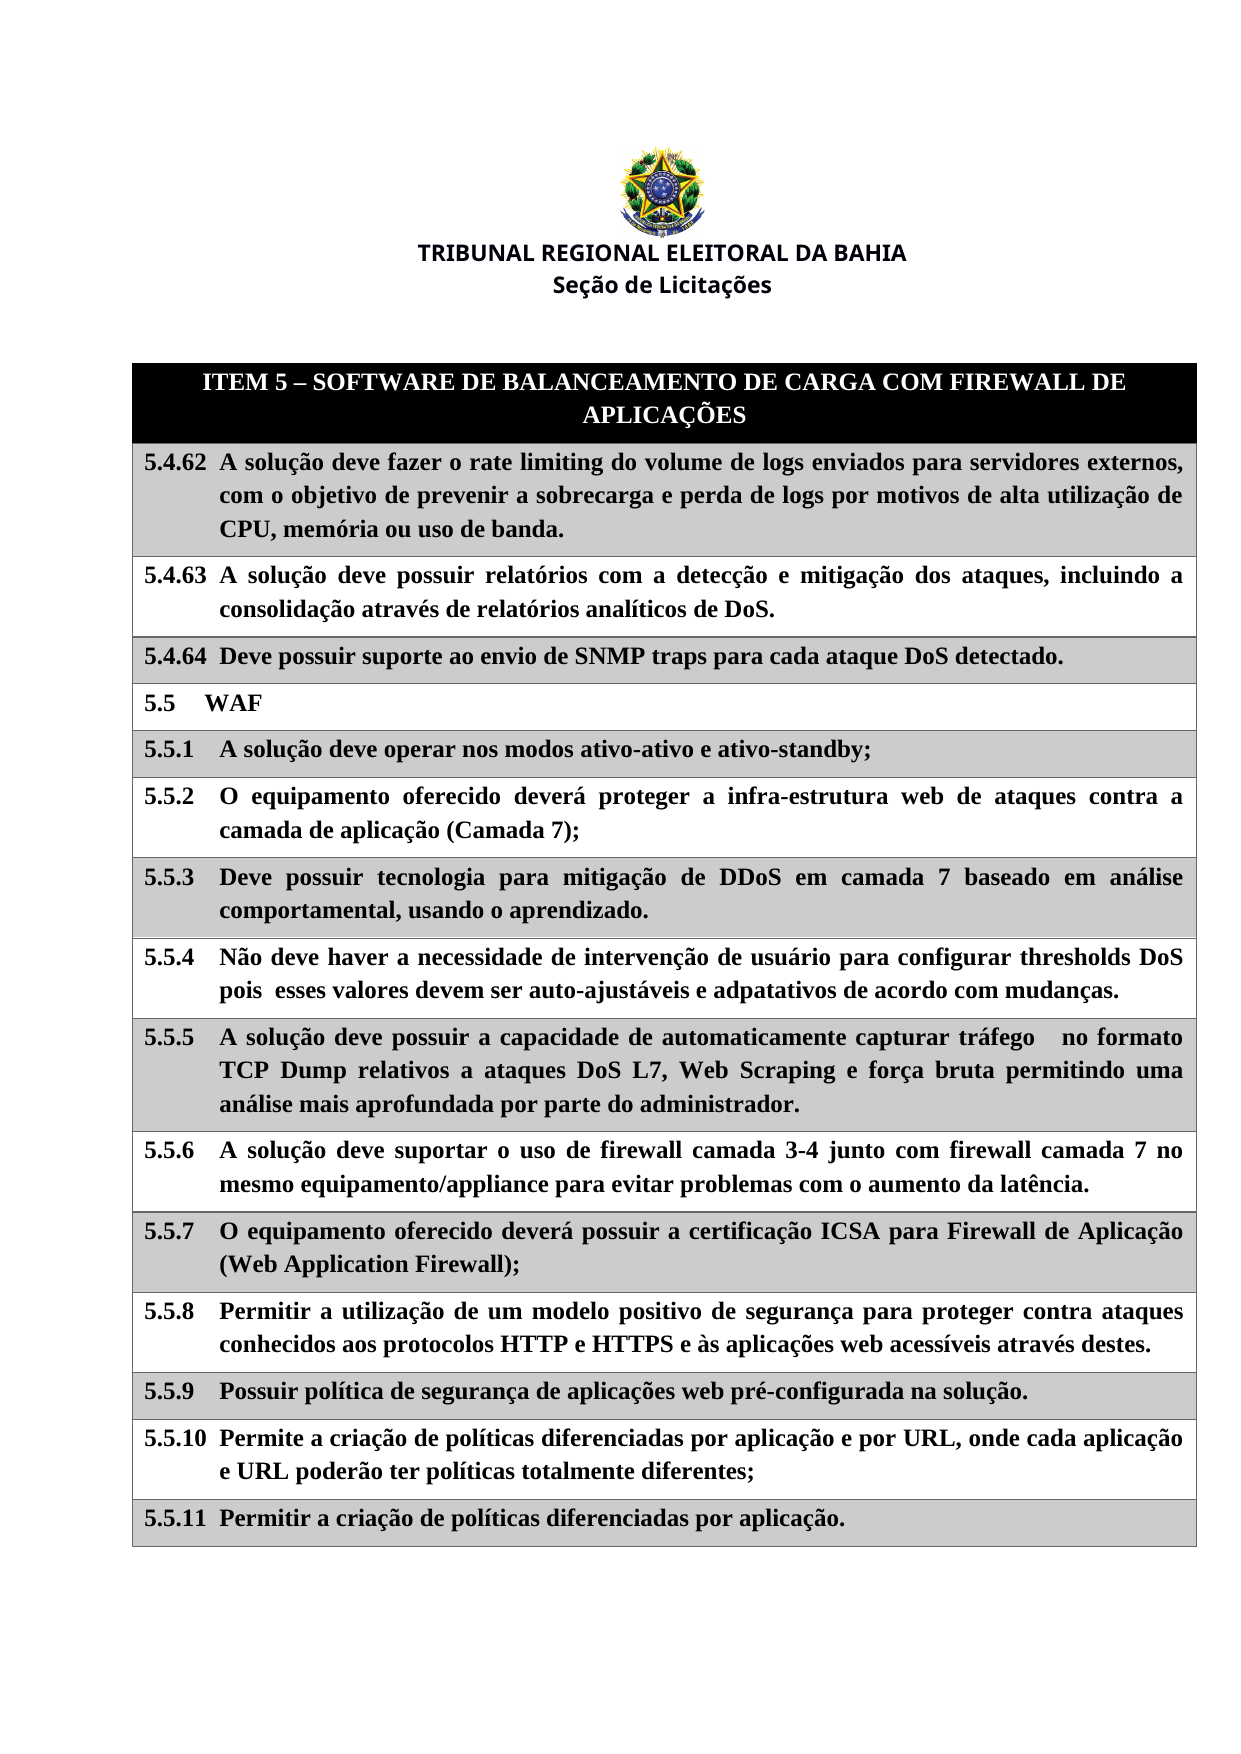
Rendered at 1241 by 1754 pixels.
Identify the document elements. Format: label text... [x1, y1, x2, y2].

table_cell A solução deve possuir relatórios com a detecção e mitigação dos ataques, incluindo a consolidação através de relatórios analíticos de DoS. [133, 557, 1196, 636]
table_cell O equipamento oferecido deverá proteger a infra-estrutura web de ataques contra a camada de aplicação (Camada 7); [133, 778, 1196, 857]
table_cell A solução deve possuir a capacidade de automaticamente capturar tráfego no formato TCP Dump relativos a ataques DoS L7, Web Scraping e força bruta permitindo uma análise mais aprofundada por parte do administrador. [133, 1019, 1196, 1131]
table_cell Permitir a utilização de um modelo positivo de segurança para proteger contra ataques conhecidos aos protocolos HTTP e HTTPS e às aplicações web acessíveis através destes. [133, 1293, 1196, 1372]
table_cell O equipamento oferecido deverá possuir a certificação ICSA para Firewall de Aplicação (Web Application Firewall); [133, 1213, 1196, 1292]
table_header ITEM 5 – SOFTWARE DE BALANCEAMENTO DE CARGA COM FIREWALL DE APLICAÇÕES [133, 364, 1196, 443]
table_cell A solução deve operar nos modos ativo-ativo e ativo-standby; [133, 731, 1196, 777]
table_cell Deve possuir suporte ao envio de SNMP traps para cada ataque DoS detectado. [133, 638, 1196, 683]
table_cell Possuir política de segurança de aplicações web pré-configurada na solução. [133, 1373, 1196, 1419]
table_cell A solução deve fazer o rate limiting do volume de logs enviados para servidores externos, com o objetivo de prevenir a sobrecarga e perda de logs por motivos de alta utilização de CPU, memória ou uso de banda. [133, 444, 1196, 556]
table_cell Permitir a criação de políticas diferenciadas por aplicação. [133, 1500, 1196, 1546]
table_cell Deve possuir tecnologia para mitigação de DDoS em camada 7 baseado em análise comportamental, usando o aprendizado. [133, 858, 1196, 937]
table_cell A solução deve suportar o uso de firewall camada 3-4 junto com firewall camada 7 no mesmo equipamento/appliance para evitar problemas com o aumento da latência. [133, 1132, 1196, 1211]
table_cell Permite a criação de políticas diferenciadas por aplicação e por URL, onde cada aplicação e URL poderão ter políticas totalmente diferentes; [133, 1420, 1196, 1499]
table_cell WAF [133, 684, 1196, 730]
table_cell Não deve haver a necessidade de intervenção de usuário para configurar thresholds DoS pois esses valores devem ser auto-ajustáveis e adpatativos de acordo com mudanças. [133, 939, 1196, 1018]
